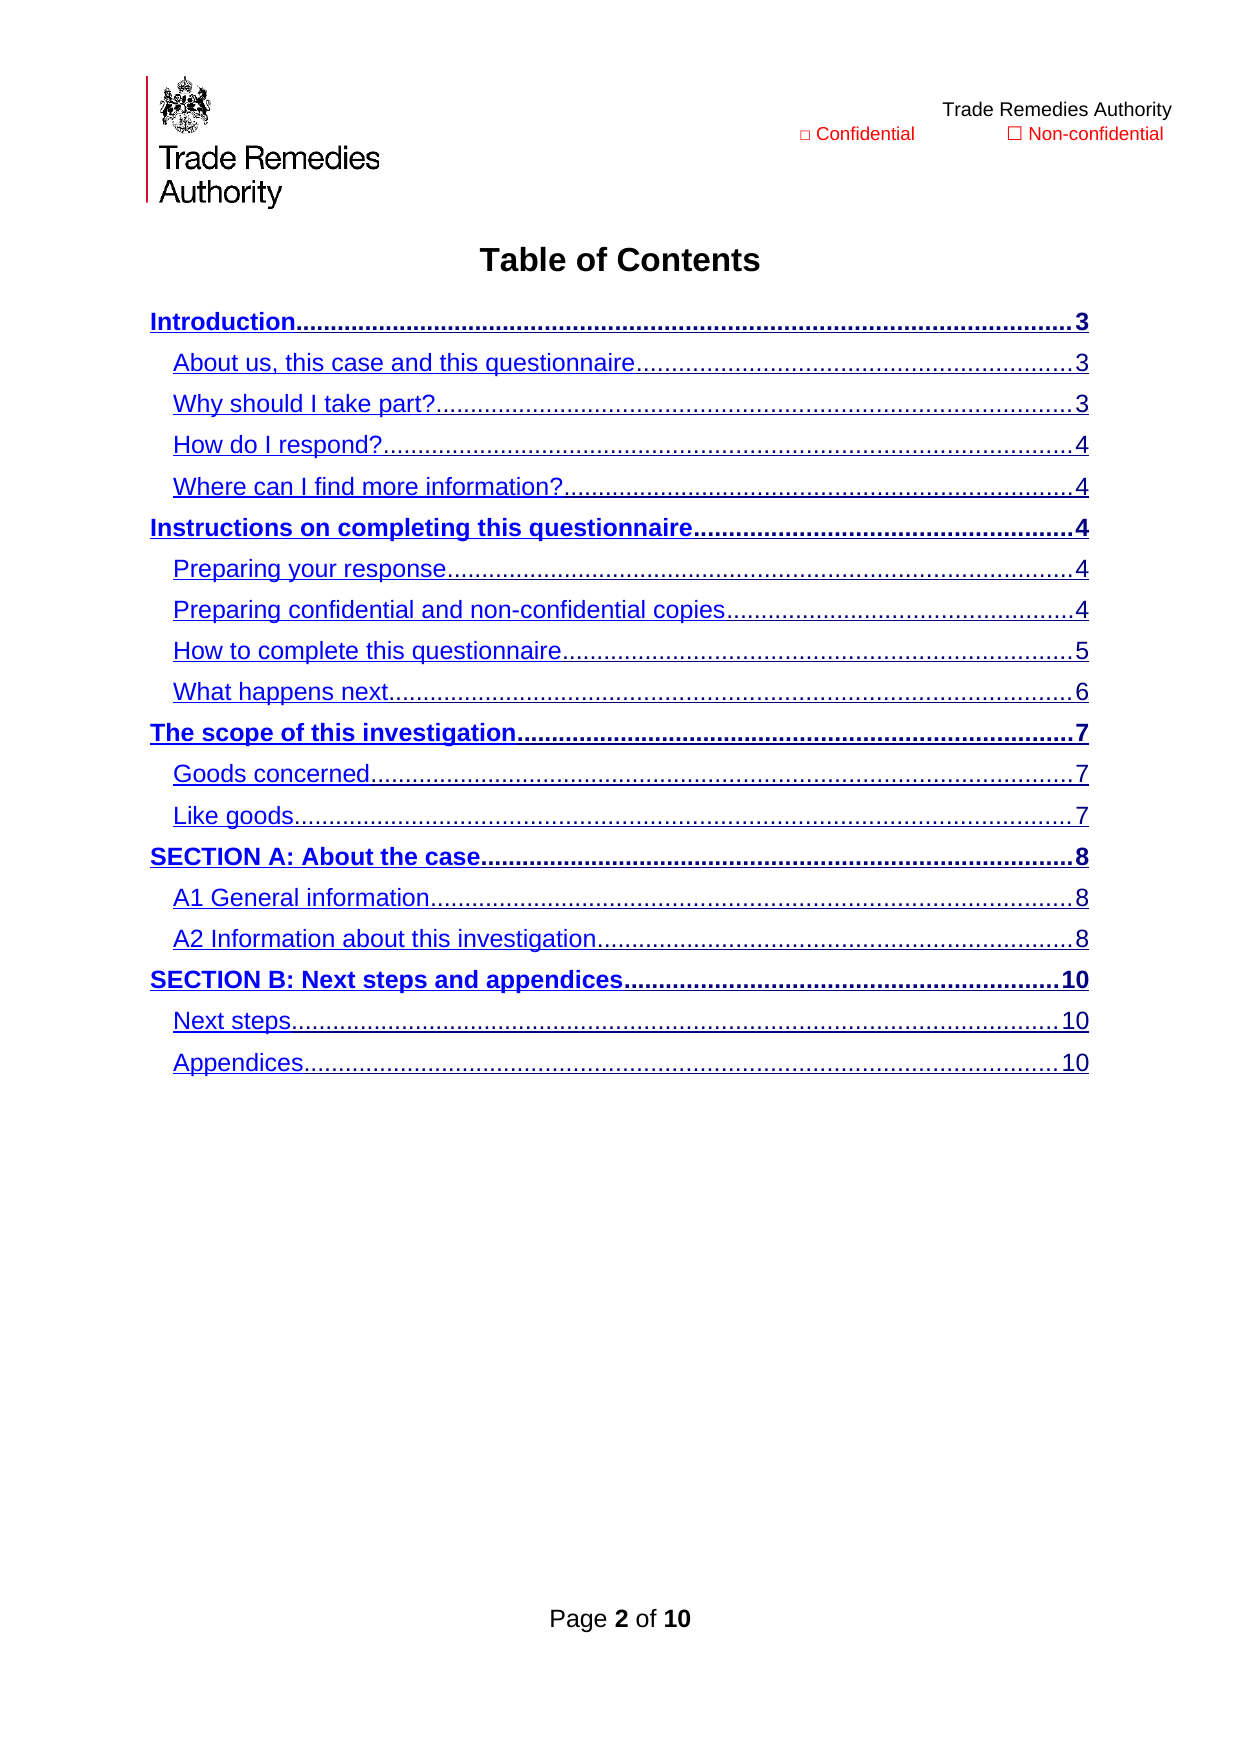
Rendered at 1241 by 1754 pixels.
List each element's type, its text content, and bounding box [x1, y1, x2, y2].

text The scope of this investigation 7 [150, 718, 1090, 747]
text How do I respond? 4 [173, 430, 1090, 459]
text How to complete this questionnaire 5 [173, 636, 1090, 665]
text Preparing your response 4 [173, 554, 1090, 582]
text SECTION A: About the case 8 [150, 842, 1090, 871]
text Goods concerned 7 [173, 759, 1090, 788]
text A1 General information 8 [173, 883, 1090, 912]
text A2 Information about this investigation 8 [173, 924, 1090, 953]
text Table of Contents [150, 240, 1090, 278]
text Where can I find more information? 4 [173, 471, 1090, 500]
text Preparing confidential and non-confidential copies 4 [173, 595, 1090, 624]
text Instructions on completing this questionnaire 4 [150, 513, 1090, 541]
text About us, this case and this questionnaire 3 [173, 348, 1090, 377]
text Introduction 3 [150, 307, 1090, 336]
text What happens next 6 [173, 677, 1090, 706]
text Appendices 10 [173, 1047, 1090, 1076]
text Like goods 7 [173, 801, 1090, 829]
text SECTION B: Next steps and appendices 10 [150, 965, 1090, 994]
text Why should I take part? 3 [173, 389, 1090, 418]
text Next steps 10 [173, 1006, 1090, 1035]
